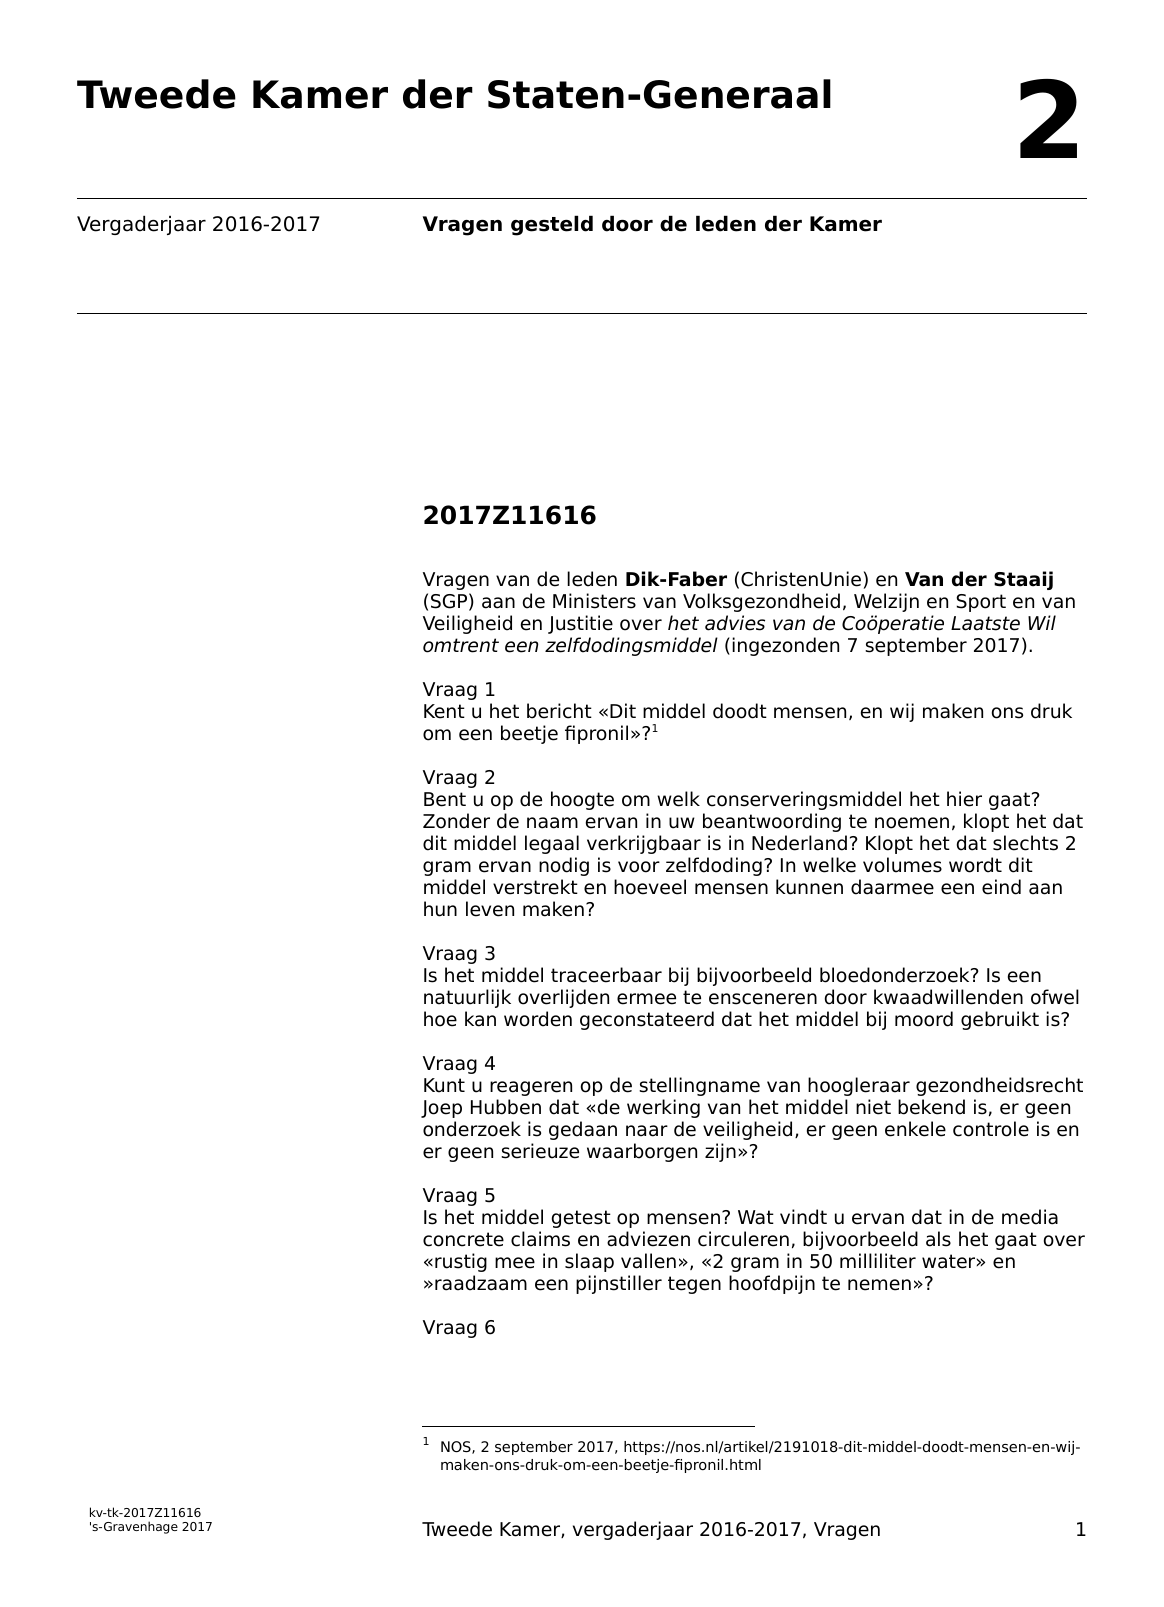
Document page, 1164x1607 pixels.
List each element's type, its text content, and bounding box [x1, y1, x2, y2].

text Vraag 4 [422, 1053, 1087, 1075]
text Vraag 6 [422, 1317, 1087, 1339]
text Vraag 2 [422, 767, 1087, 789]
table_header 2 [886, 59, 1087, 198]
text Bent u op de hoogte om welk conserveringsmiddel het hier gaat? Zonder de naam ervan in uw beantwoording te noemen, klopt het dat dit middel legaal verkrijgbaar is in Nederland? Klopt het dat slechts 2 gram ervan nodig is voor zelfdoding? In welke volumes wordt dit middel verstrekt en hoeveel mensen kunnen daarmee een eind aan hun leven maken? [422, 789, 1087, 921]
text Kunt u reageren op de stellingname van hoogleraar gezondheidsrecht Joep Hubben dat «de werking van het middel niet bekend is, er geen onderzoek is gedaan naar de veiligheid, er geen enkele controle is en er geen serieuze waarborgen zijn»? [422, 1075, 1087, 1163]
table_cell Vergaderjaar 2016-2017 [77, 199, 422, 313]
table_cell Vragen gesteld door de leden der Kamer [422, 199, 1087, 313]
table_header Tweede Kamer der Staten-Generaal [77, 59, 886, 198]
text Vraag 3 [422, 943, 1087, 965]
text Is het middel traceerbaar bij bijvoorbeeld bloedonderzoek? Is een natuurlijk overlijden ermee te ensceneren door kwaadwillenden ofwel hoe kan worden geconstateerd dat het middel bij moord gebruikt is? [422, 965, 1087, 1031]
text 's-Gravenhage 2017 [88, 1520, 323, 1534]
text Kent u het bericht «Dit middel doodt mensen, en wij maken ons druk om een beetje fipronil»? [422, 701, 1087, 745]
text 2017Z11616 [422, 501, 1087, 531]
text Vraag 5 [422, 1185, 1087, 1207]
text Vraag 1 [422, 679, 1087, 701]
text NOS, 2 september 2017, https://nos.nl/artikel/2191018-dit-middel-doodt-mensen-en-wij-maken-ons-druk-om-een-beetje-fipronil.html [422, 1435, 1087, 1474]
text Is het middel getest op mensen? Wat vindt u ervan dat in de media concrete claims en adviezen circuleren, bijvoorbeeld als het gaat over «rustig mee in slaap vallen», «2 gram in 50 milliliter water» en »raadzaam een pijnstiller tegen hoofdpijn te nemen»? [422, 1207, 1087, 1295]
text Vragen van de leden Dik-Faber (ChristenUnie) en Van der Staaij (SGP) aan de Ministers van Volksgezondheid, Welzijn en Sport en van Veiligheid en Justitie over het advies van de Coöperatie Laatste Wil omtrent een zelfdodingsmiddel (ingezonden 7 september 2017). [422, 569, 1087, 657]
text kv-tk-2017Z11616 [88, 1506, 323, 1520]
